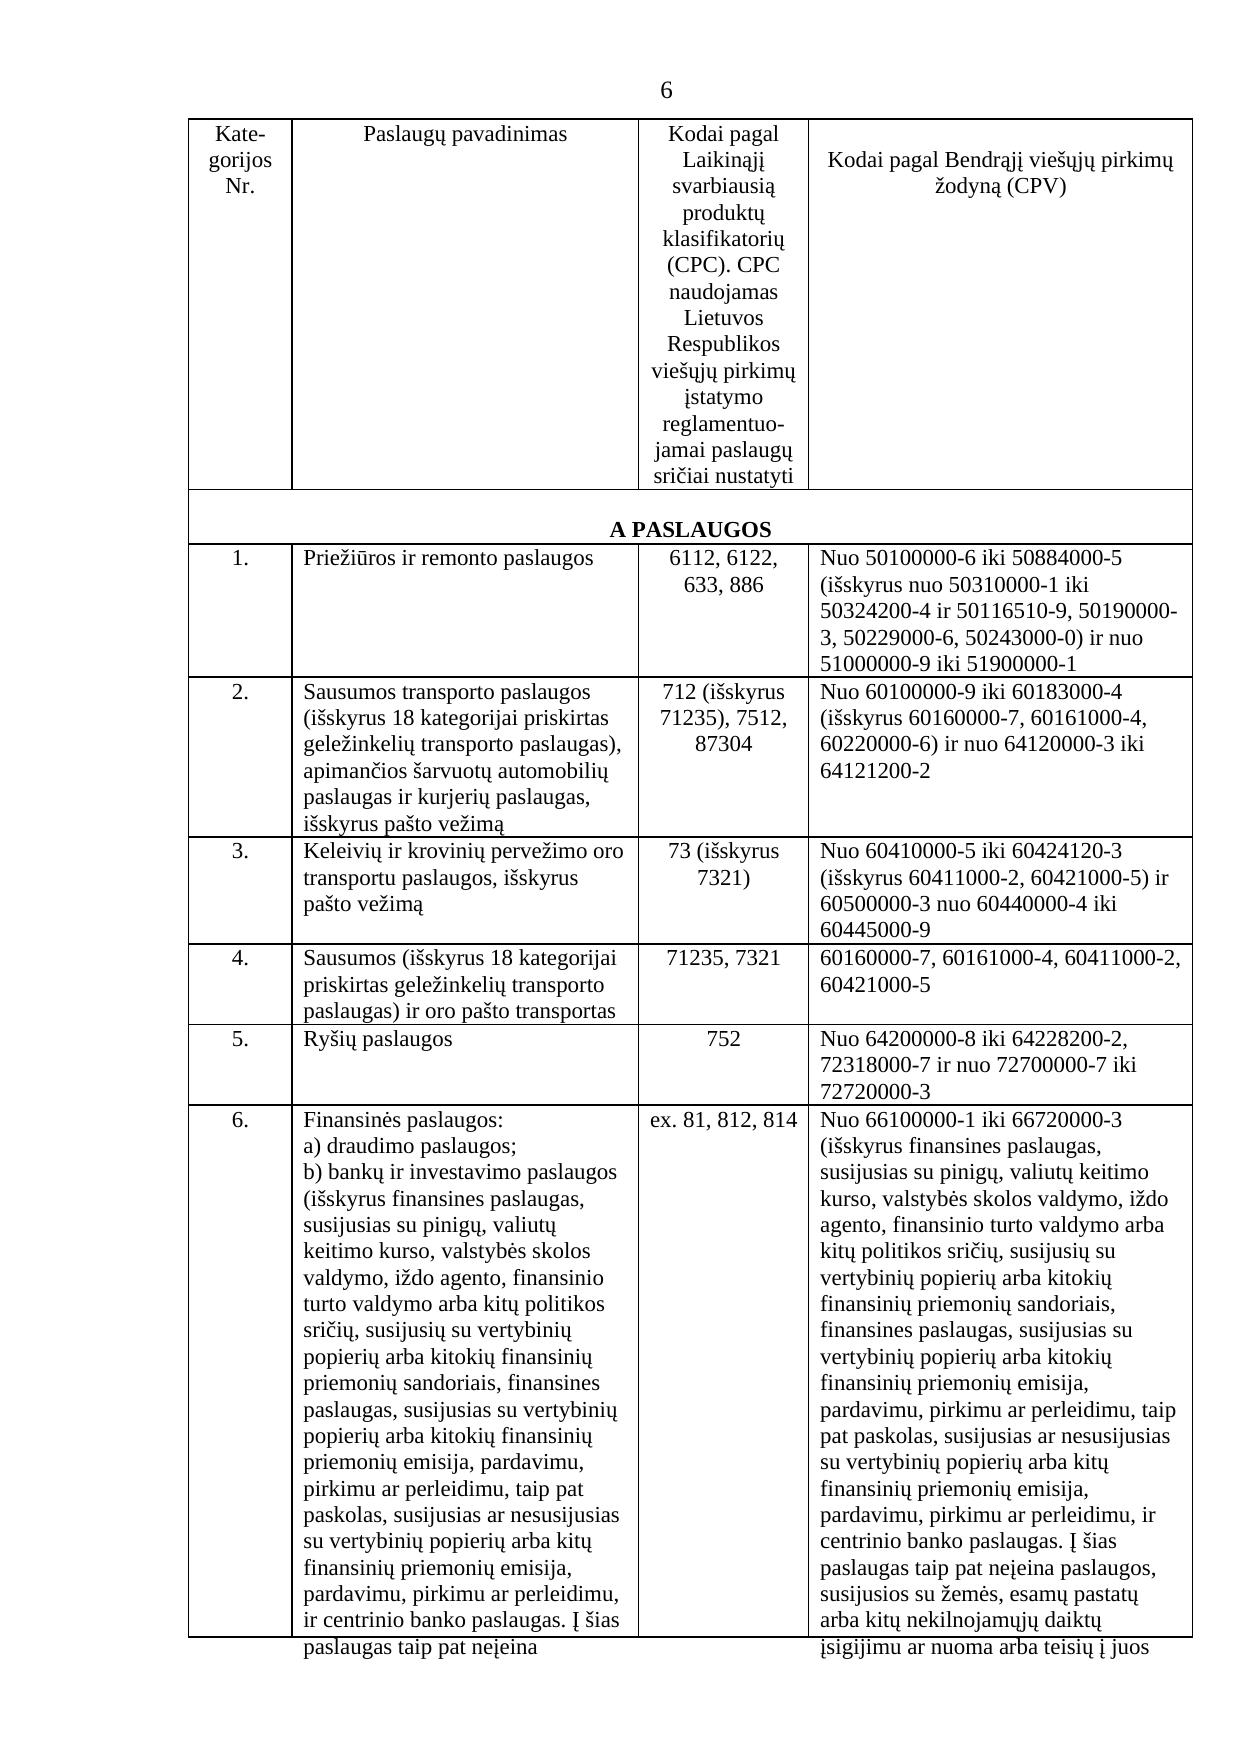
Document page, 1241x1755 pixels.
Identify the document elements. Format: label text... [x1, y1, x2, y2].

table_header Kodai pagal Bendrąjį viešųjų pirkimų žodyną (CPV) [809, 120, 1192, 489]
table_cell 6. [189, 1106, 291, 1636]
table_header Paslaugų pavadinimas [293, 120, 638, 489]
table_cell ex. 81, 812, 814 [639, 1106, 808, 1636]
table_cell 71235, 7321 [639, 945, 808, 1023]
table_cell Priežiūros ir remonto paslaugos [293, 545, 638, 676]
table_cell Sausumos transporto paslaugos (išskyrus 18 kategorijai priskirtas geležinkelių transporto paslaugas), apimančios šarvuotų automobilių paslaugas ir kurjerių paslaugas, išskyrus pašto vežimą [293, 678, 638, 836]
table_cell 4. [189, 945, 291, 1023]
table_cell 5. [189, 1025, 291, 1104]
table_cell 6112, 6122, 633, 886 [639, 545, 808, 676]
table_header Kodai pagal Laikinąjį svarbiausią produktų klasifikatorių (CPC). CPC naudojamas Lietuvos Respublikos viešųjų pirkimų įstatymo reglamentuo- jamai paslaugų sričiai nustatyti [639, 120, 808, 489]
table_cell 2. [189, 678, 291, 836]
table_cell 73 (išskyrus 7321) [639, 838, 808, 943]
table_cell Keleivių ir krovinių pervežimo oro transportu paslaugos, išskyrus pašto vežimą [293, 838, 638, 943]
table_cell Nuo 66100000-1 iki 66720000-3 (išskyrus finansines paslaugas, susijusias su pinigų, valiutų keitimo kurso, valstybės skolos valdymo, iždo agento, finansinio turto valdymo arba kitų politikos sričių, susijusių su vertybinių popierių arba kitokių finansinių priemonių sandoriais, finansines paslaugas, susijusias su vertybinių popierių arba kitokių finansinių priemonių emisija, pardavimu, pirkimu ar perleidimu, taip pat paskolas, susijusias ar nesusijusias su vertybinių popierių arba kitų finansinių priemonių emisija, pardavimu, pirkimu ar perleidimu, ir centrinio banko paslaugas. Į šias paslaugas taip pat neįeina paslaugos, susijusios su žemės, esamų pastatų arba kitų nekilnojamųjų daiktų įsigijimu ar nuoma arba teisių į juos įsigijimu bet kokiomis finansinėmis priemonėmis; finansinės paslaugos, suteiktos prieš sudarant, sudarant arba sudarius bet kokios formos žemės, esamų pastatų ar kitų nekilnojamųjų daiktų arba teisių į juos įsigijimo ar nuomos sutartis, nepaisant jų formos, patenka į šio įstatymo taikymo sritį) [809, 1106, 1192, 1636]
table_cell A PASLAUGOS [189, 490, 1192, 543]
table_cell Nuo 50100000-6 iki 50884000-5 (išskyrus nuo 50310000-1 iki 50324200-4 ir 50116510-9, 50190000-3, 50229000-6, 50243000-0) ir nuo 51000000-9 iki 51900000-1 [809, 545, 1192, 676]
table_header Kate-gorijos Nr. [189, 120, 291, 489]
table_cell 3. [189, 838, 291, 943]
table_cell Sausumos (išskyrus 18 kategorijai priskirtas geležinkelių transporto paslaugas) ir oro pašto transportas [293, 945, 638, 1023]
table_cell 60160000-7, 60161000-4, 60411000-2, 60421000-5 [809, 945, 1192, 1023]
table_cell 712 (išskyrus 71235), 7512, 87304 [639, 678, 808, 836]
table_cell 752 [639, 1025, 808, 1104]
table_cell Nuo 60100000-9 iki 60183000-4 (išskyrus 60160000-7, 60161000-4, 60220000-6) ir nuo 64120000-3 iki 64121200-2 [809, 678, 1192, 836]
table_cell Finansinės paslaugos: a) draudimo paslaugos; b) bankų ir investavimo paslaugos (išskyrus finansines paslaugas, susijusias su pinigų, valiutų keitimo kurso, valstybės skolos valdymo, iždo agento, finansinio turto valdymo arba kitų politikos sričių, susijusių su vertybinių popierių arba kitokių finansinių priemonių sandoriais, finansines paslaugas, susijusias su vertybinių popierių arba kitokių finansinių priemonių emisija, pardavimu, pirkimu ar perleidimu, taip pat paskolas, susijusias ar nesusijusias su vertybinių popierių arba kitų finansinių priemonių emisija, pardavimu, pirkimu ar perleidimu, ir centrinio banko paslaugas. Į šias paslaugas taip pat neįeina paslaugos, susijusios su žemės, esamų pastatų arba kitų nekilnojamųjų daiktų įsigijimu ar nuoma arba teisių į juos įsigijimu bet kokiomis finansinėmis priemonėmis; finansinės paslaugos, suteiktos prieš sudarant, sudarant arba sudarius bet kokios formos žemės, esamų pastatų ar kitų nekilnojamųjų daiktų arba teisių į juos įsigijimo ar nuomos sutartis, nepaisant jų formos, patenka į šio įstatymo taikymo sritį) [293, 1106, 638, 1636]
table_cell Nuo 60410000-5 iki 60424120-3 (išskyrus 60411000-2, 60421000-5) ir 60500000-3 nuo 60440000-4 iki 60445000-9 [809, 838, 1192, 943]
table_cell Nuo 64200000-8 iki 64228200-2, 72318000-7 ir nuo 72700000-7 iki 72720000-3 [809, 1025, 1192, 1104]
table_cell 1. [189, 545, 291, 676]
table_cell Ryšių paslaugos [293, 1025, 638, 1104]
